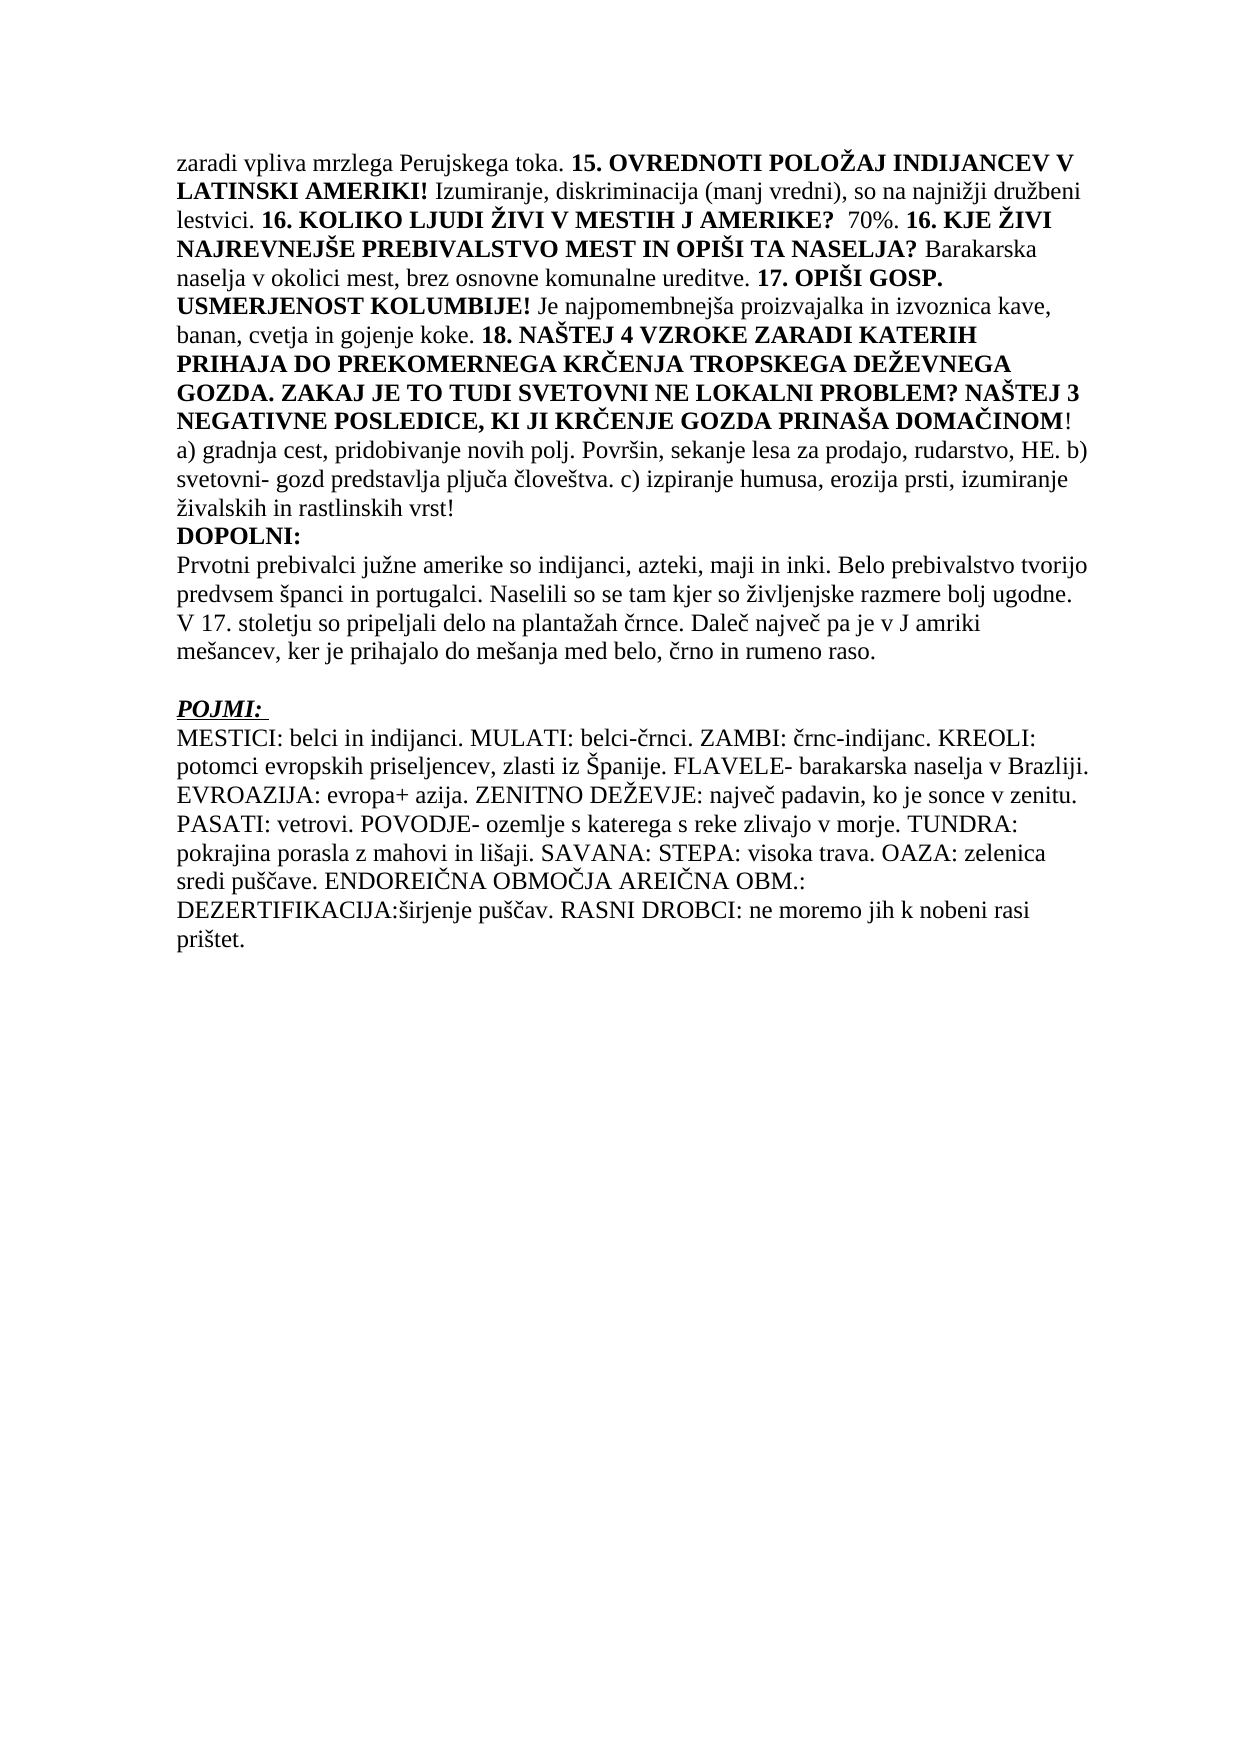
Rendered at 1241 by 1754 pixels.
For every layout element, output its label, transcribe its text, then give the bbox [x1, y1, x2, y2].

text zaradi vpliva mrzlega Perujskega toka. 15. OVREDNOTI POLOŽAJ INDIJANCEV V LATINSKI AMERIKI! Izumiranje, diskriminacija (manj vredni), so na najnižji družbeni lestvici. 16. KOLIKO LJUDI ŽIVI V MESTIH J AMERIKE? 70%. 16. KJE ŽIVI NAJREVNEJŠE PREBIVALSTVO MEST IN OPIŠI TA NASELJA? Barakarska naselja v okolici mest, brez osnovne komunalne ureditve. 17. OPIŠI GOSP. USMERJENOST KOLUMBIJE! Je najpomembnejša proizvajalka in izvoznica kave, banan, cvetja in gojenje koke. 18. NAŠTEJ 4 VZROKE ZARADI KATERIH PRIHAJA DO PREKOMERNEGA KRČENJA TROPSKEGA DEŽEVNEGA GOZDA. ZAKAJ JE TO TUDI SVETOVNI NE LOKALNI PROBLEM? NAŠTEJ 3 NEGATIVNE POSLEDICE, KI JI KRČENJE GOZDA PRINAŠA DOMAČINOM! a) gradnja cest, pridobivanje novih polj. Površin, sekanje lesa za prodajo, rudarstvo, HE. b) svetovni- gozd predstavlja pljuča človeštva. c) izpiranje humusa, erozija prsti, izumiranje živalskih in rastlinskih vrst! [176, 148, 1091, 521]
text DOPOLNI: [176, 521, 1091, 550]
text POJMI: [176, 694, 1091, 723]
text MESTICI: belci in indijanci. MULATI: belci-črnci. ZAMBI: črnc-indijanc. KREOLI: potomci evropskih priseljencev, zlasti iz Španije. FLAVELE- barakarska naselja v Brazliji. EVROAZIJA: evropa+ azija. ZENITNO DEŽEVJE: največ padavin, ko je sonce v zenitu. PASATI: vetrovi. POVODJE- ozemlje s katerega s reke zlivajo v morje. TUNDRA: pokrajina porasla z mahovi in lišaji. SAVANA: STEPA: visoka trava. OAZA: zelenica sredi puščave. ENDOREIČNA OBMOČJA AREIČNA OBM.: DEZERTIFIKACIJA:širjenje puščav. RASNI DROBCI: ne moremo jih k nobeni rasi prištet. [176, 723, 1091, 953]
text Prvotni prebivalci južne amerike so indijanci, azteki, maji in inki. Belo prebivalstvo tvorijo predvsem španci in portugalci. Naselili so se tam kjer so življenjske razmere bolj ugodne. V 17. stoletju so pripeljali delo na plantažah črnce. Daleč največ pa je v J amriki mešancev, ker je prihajalo do mešanja med belo, črno in rumeno raso. [176, 550, 1091, 665]
